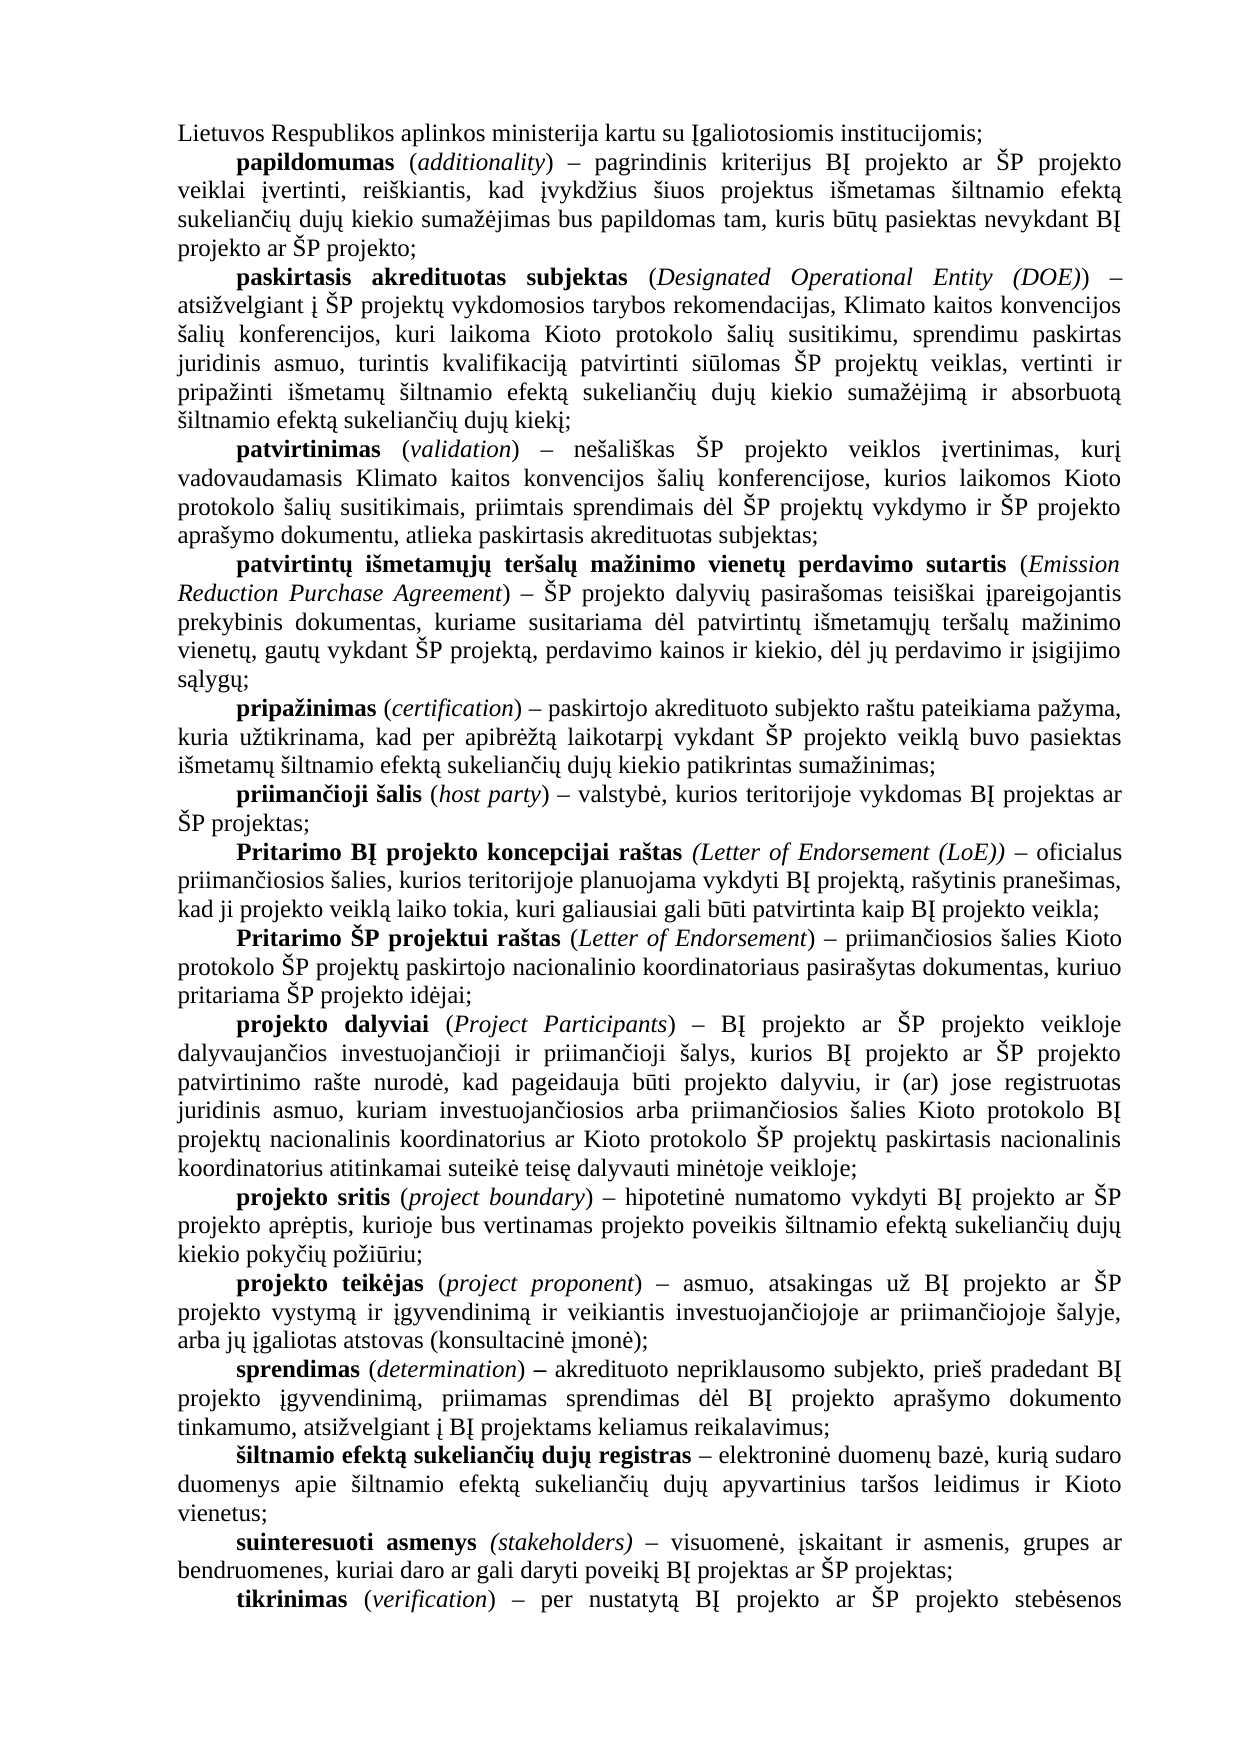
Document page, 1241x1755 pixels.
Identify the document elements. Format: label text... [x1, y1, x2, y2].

text patvirtinimas (validation) – nešališkas ŠP projekto veiklos įvertinimas, kurį vadovaudamasis Klimato kaitos konvencijos šalių konferencijose, kurios laikomos Kioto protokolo šalių susitikimais, priimtais sprendimais dėl ŠP projektų vykdymo ir ŠP projekto aprašymo dokumentu, atlieka paskirtasis akredituotas subjektas; [177, 434, 1122, 549]
text patvirtintų išmetamųjų teršalų mažinimo vienetų perdavimo sutartis (Emission Reduction Purchase Agreement) – ŠP projekto dalyvių pasirašomas teisiškai įpareigojantis prekybinis dokumentas, kuriame susitariama dėl patvirtintų išmetamųjų teršalų mažinimo vienetų, gautų vykdant ŠP projektą, perdavimo kainos ir kiekio, dėl jų perdavimo ir įsigijimo sąlygų; [177, 549, 1122, 693]
text Pritarimo ŠP projektui raštas (Letter of Endorsement) – priimančiosios šalies Kioto protokolo ŠP projektų paskirtojo nacionalinio koordinatoriaus pasirašytas dokumentas, kuriuo pritariama ŠP projekto idėjai; [177, 923, 1122, 1009]
text projekto dalyviai (Project Participants) – BĮ projekto ar ŠP projekto veikloje dalyvaujančios investuojančioji ir priimančioji šalys, kurios BĮ projekto ar ŠP projekto patvirtinimo rašte nurodė, kad pageidauja būti projekto dalyviu, ir (ar) jose registruotas juridinis asmuo, kuriam investuojančiosios arba priimančiosios šalies Kioto protokolo BĮ projektų nacionalinis koordinatorius ar Kioto protokolo ŠP projektų paskirtasis nacionalinis koordinatorius atitinkamai suteikė teisę dalyvauti minėtoje veikloje; [177, 1009, 1122, 1182]
text priimančioji šalis (host party) – valstybė, kurios teritorijoje vykdomas BĮ projektas ar ŠP projektas; [177, 779, 1122, 837]
text suinteresuoti asmenys (stakeholders) – visuomenė, įskaitant ir asmenis, grupes ar bendruomenes, kuriai daro ar gali daryti poveikį BĮ projektas ar ŠP projektas; [177, 1527, 1122, 1584]
text tikrinimas (verification) – per nustatytą BĮ projekto ar ŠP projekto stebėsenos [177, 1584, 1122, 1613]
text šiltnamio efektą sukeliančių dujų registras – elektroninė duomenų bazė, kurią sudaro duomenys apie šiltnamio efektą sukeliančių dujų apyvartinius taršos leidimus ir Kioto vienetus; [177, 1441, 1122, 1527]
text projekto teikėjas (project proponent) – asmuo, atsakingas už BĮ projekto ar ŠP projekto vystymą ir įgyvendinimą ir veikiantis investuojančiojoje ar priimančiojoje šalyje, arba jų įgaliotas atstovas (konsultacinė įmonė); [177, 1268, 1122, 1354]
text projekto sritis (project boundary) – hipotetinė numatomo vykdyti BĮ projekto ar ŠP projekto aprėptis, kurioje bus vertinamas projekto poveikis šiltnamio efektą sukeliančių dujų kiekio pokyčių požiūriu; [177, 1182, 1122, 1268]
text Pritarimo BĮ projekto koncepcijai raštas (Letter of Endorsement (LoE)) – oficialus priimančiosios šalies, kurios teritorijoje planuojama vykdyti BĮ projektą, rašytinis pranešimas, kad ji projekto veiklą laiko tokia, kuri galiausiai gali būti patvirtinta kaip BĮ projekto veikla; [177, 837, 1122, 923]
text sprendimas (determination) – akredituoto nepriklausomo subjekto, prieš pradedant BĮ projekto įgyvendinimą, priimamas sprendimas dėl BĮ projekto aprašymo dokumento tinkamumo, atsižvelgiant į BĮ projektams keliamus reikalavimus; [177, 1354, 1122, 1441]
text Lietuvos Respublikos aplinkos ministerija kartu su Įgaliotosiomis institucijomis; [177, 118, 1122, 147]
text paskirtasis akredituotas subjektas (Designated Operational Entity (DOE)) – atsižvelgiant į ŠP projektų vykdomosios tarybos rekomendacijas, Klimato kaitos konvencijos šalių konferencijos, kuri laikoma Kioto protokolo šalių susitikimu, sprendimu paskirtas juridinis asmuo, turintis kvalifikaciją patvirtinti siūlomas ŠP projektų veiklas, vertinti ir pripažinti išmetamų šiltnamio efektą sukeliančių dujų kiekio sumažėjimą ir absorbuotą šiltnamio efektą sukeliančių dujų kiekį; [177, 262, 1122, 434]
text papildomumas (additionality) – pagrindinis kriterijus BĮ projekto ar ŠP projekto veiklai įvertinti, reiškiantis, kad įvykdžius šiuos projektus išmetamas šiltnamio efektą sukeliančių dujų kiekio sumažėjimas bus papildomas tam, kuris būtų pasiektas nevykdant BĮ projekto ar ŠP projekto; [177, 147, 1122, 262]
text pripažinimas (certification) – paskirtojo akredituoto subjekto raštu pateikiama pažyma, kuria užtikrinama, kad per apibrėžtą laikotarpį vykdant ŠP projekto veiklą buvo pasiektas išmetamų šiltnamio efektą sukeliančių dujų kiekio patikrintas sumažinimas; [177, 693, 1122, 779]
